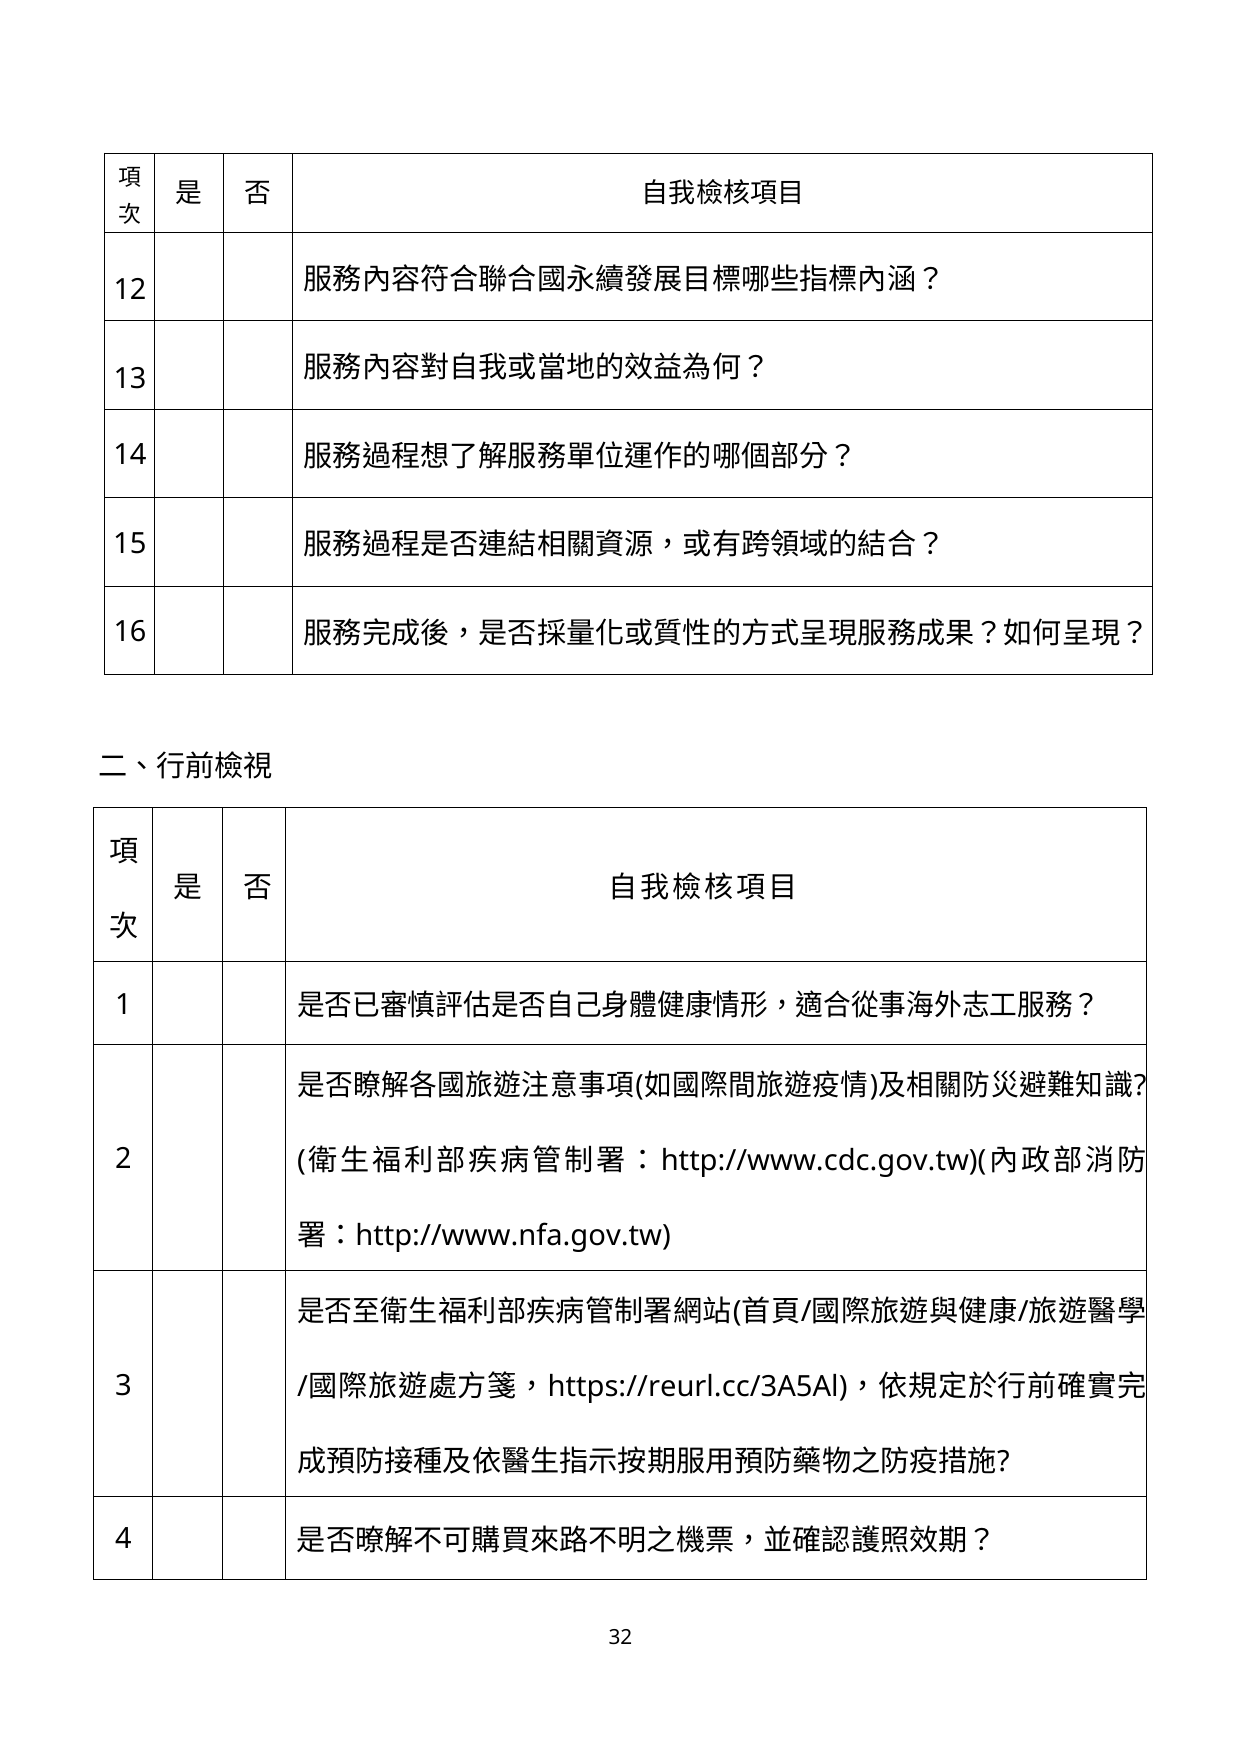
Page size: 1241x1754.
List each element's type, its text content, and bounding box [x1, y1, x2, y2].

table_cell [223, 1497, 285, 1578]
table_cell [224, 587, 292, 674]
table_header 項次 [105, 154, 154, 232]
table_cell 服務過程是否連結相關資源，或有跨領域的結合？ [293, 498, 1152, 586]
table_cell 1 [94, 962, 152, 1044]
table_cell [155, 233, 223, 320]
table_cell 是否至衛生福利部疾病管制署網站(首頁/國際旅遊與健康/旅遊醫學/國際旅遊處方箋，https://reurl.cc/3A5Al)，依規定於行前確實完成預防接種及依醫生指示按期服用預防藥物之防疫措施? [286, 1271, 1146, 1496]
table_cell 是否瞭解各國旅遊注意事項(如國際間旅遊疫情)及相關防災避難知識?(衛生福利部疾病管制署：http://www.cdc.gov.tw)(內政部消防署：http://www.nfa.gov.tw) [286, 1045, 1146, 1270]
table_cell [155, 498, 223, 586]
table_cell [153, 1497, 222, 1578]
table_cell [153, 1045, 222, 1270]
table_cell [223, 1045, 285, 1270]
table_cell [223, 1271, 285, 1496]
table_cell [153, 1271, 222, 1496]
table_cell 服務完成後，是否採量化或質性的方式呈現服務成果？如何呈現？ [293, 587, 1152, 674]
table_cell 14 [105, 410, 154, 497]
table_cell [153, 962, 222, 1044]
table_cell [223, 962, 285, 1044]
table_cell 服務內容符合聯合國永續發展目標哪些指標內涵？ [293, 233, 1152, 320]
table_header 自我檢核項目 [286, 808, 1146, 961]
table_header 是 [153, 808, 222, 961]
table_cell 13 [105, 321, 154, 409]
table_cell 是否暸解不可購買來路不明之機票，並確認護照效期？ [286, 1497, 1146, 1578]
table_header 自我檢核項目 [293, 154, 1152, 232]
table_cell [224, 321, 292, 409]
table_header 項次 [94, 808, 152, 961]
table_cell [155, 587, 223, 674]
table_cell 4 [94, 1497, 152, 1578]
table_cell 16 [105, 587, 154, 674]
table_cell 2 [94, 1045, 152, 1270]
table_cell [155, 321, 223, 409]
table_cell 是否已審慎評估是否自己身體健康情形，適合從事海外志工服務？ [286, 962, 1146, 1044]
table_header 是 [155, 154, 223, 232]
table_cell [224, 498, 292, 586]
table_cell [224, 233, 292, 320]
table_cell 服務內容對自我或當地的效益為何？ [293, 321, 1152, 409]
table_header 否 [224, 154, 292, 232]
table_cell 15 [105, 498, 154, 586]
text 二、行前檢視 [75, 726, 1156, 801]
table_cell 服務過程想了解服務單位運作的哪個部分？ [293, 410, 1152, 497]
table_cell [155, 410, 223, 497]
table_header 否 [223, 808, 285, 961]
table_cell 12 [105, 233, 154, 320]
table_cell 3 [94, 1271, 152, 1496]
table_cell [224, 410, 292, 497]
